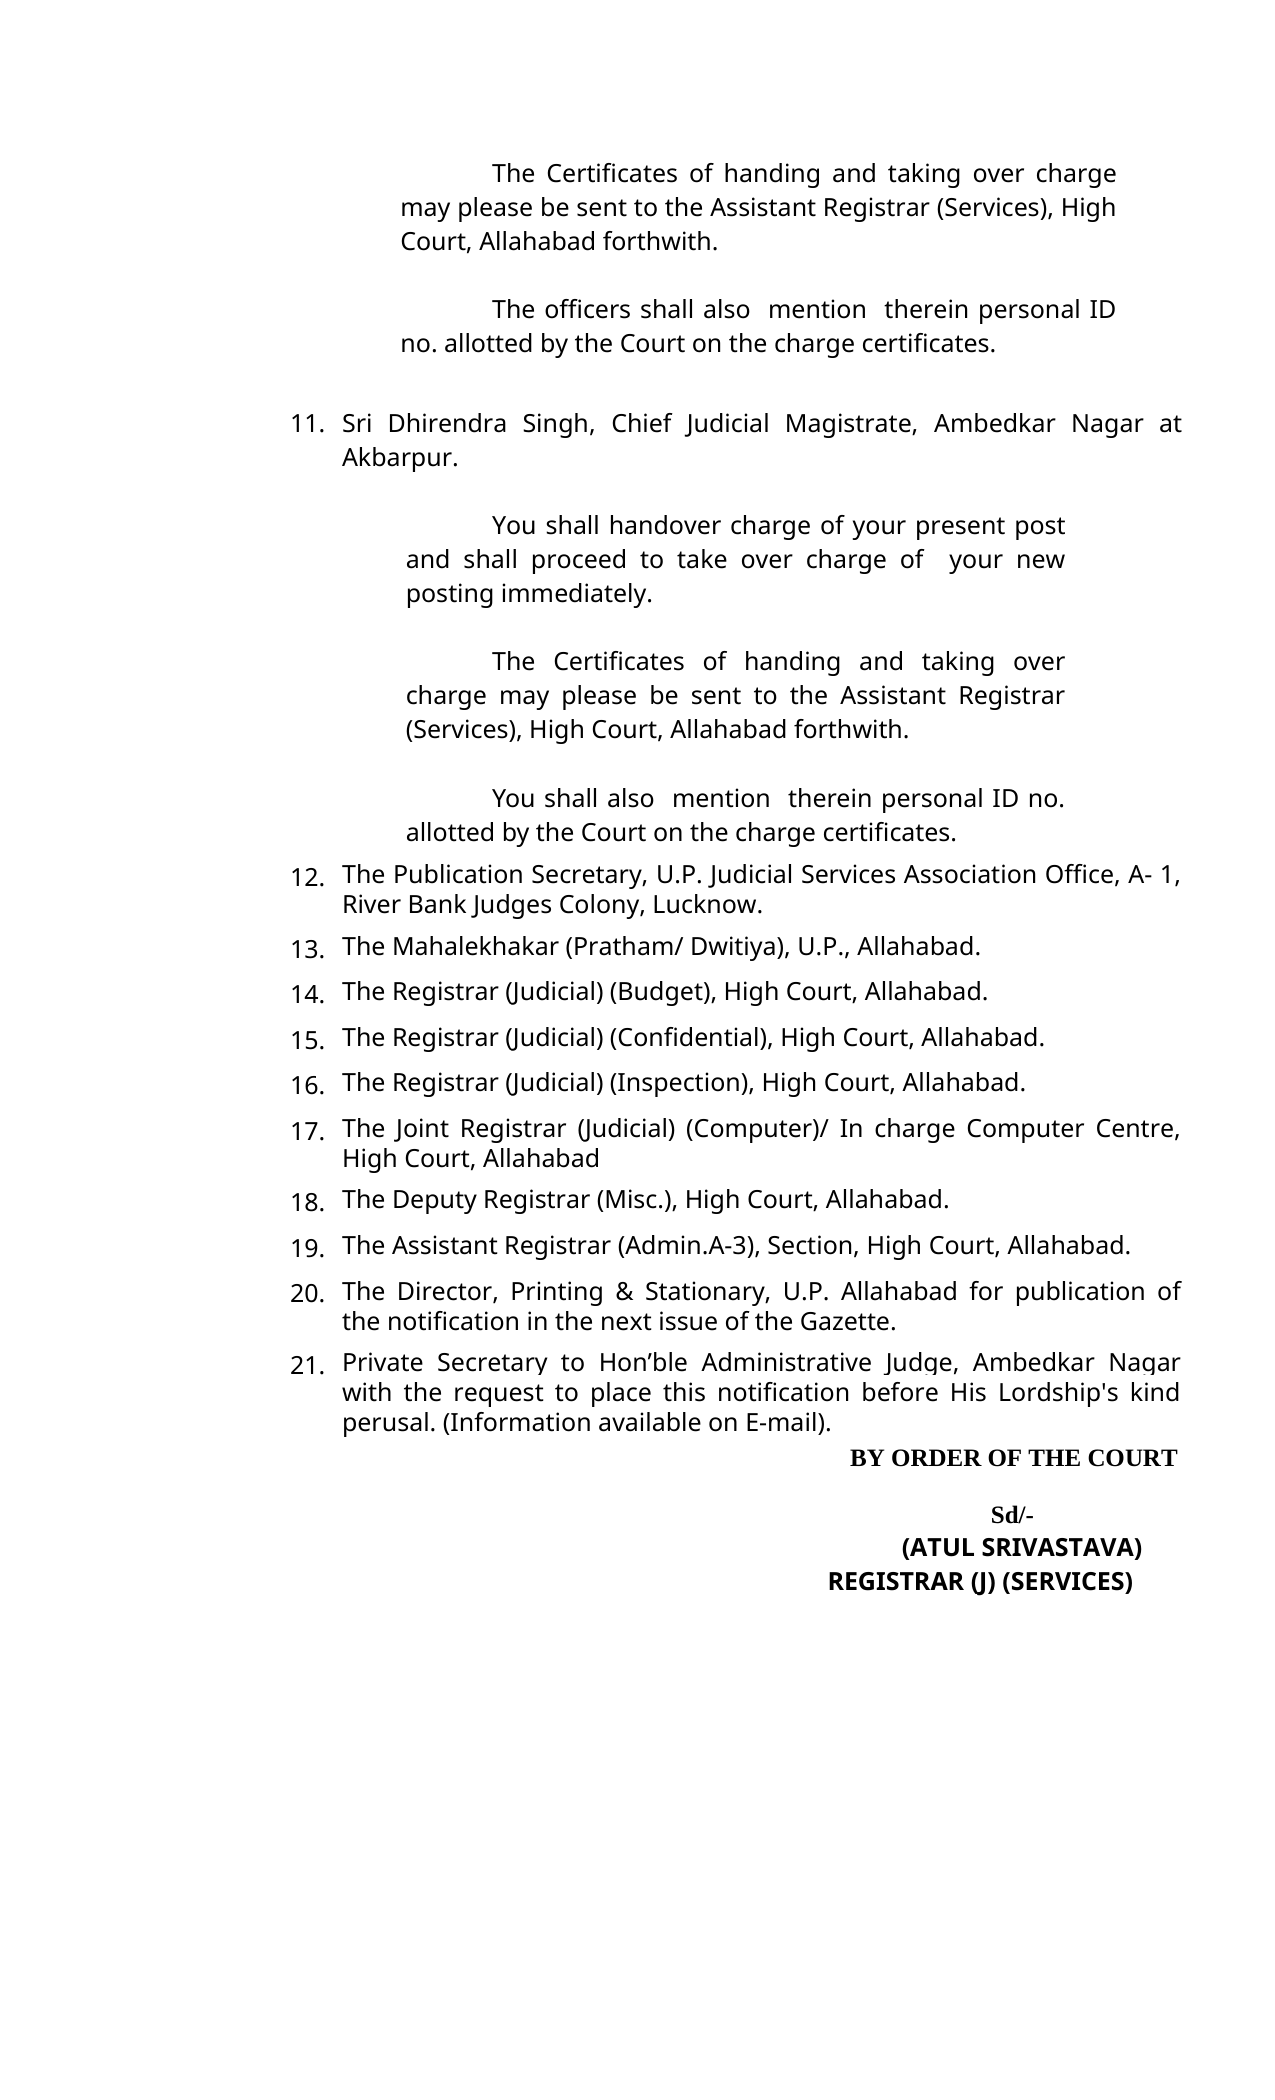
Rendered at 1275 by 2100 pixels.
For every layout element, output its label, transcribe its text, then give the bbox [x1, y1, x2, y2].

table_cell Sri Dhirendra Singh, Chief Judicial Magistrate, Ambedkar Nagar at Akbarpur. You shall handover charge of your present post and shall proceed to take over charge of your new posting immediately. The Certificates of handing and taking over charge may please be sent to the Assistant Registrar (Services), High Court, Allahabad forthwith. You shall also mention therein personal ID no. allotted by the Court on the charge certificates. [336, 400, 1188, 854]
table_cell The Director, Printing & Stationary, U.P. Allahabad for publication of the notification in the next issue of the Gazette. [336, 1270, 1188, 1342]
table_cell The Registrar (Judicial) (Budget), High Court, Allahabad. [336, 971, 1188, 1017]
table_cell The Mahalekhakar (Pratham/ Dwitiya), U.P., Allahabad. [336, 926, 1188, 971]
table_cell [284, 400, 336, 854]
table_cell The Publication Secretary, U.P. Judicial Services Association Office, A- 1, River Bank Judges Colony, Lucknow. [336, 854, 1188, 926]
table_cell [284, 1017, 336, 1062]
table_cell The Registrar (Judicial) (Confidential), High Court, Allahabad. [336, 1017, 1188, 1062]
table_cell [284, 1108, 336, 1179]
table_cell [284, 150, 336, 400]
table_cell [284, 1179, 336, 1225]
table_cell The Assistant Registrar (Admin.A-3), Section, High Court, Allahabad. [336, 1225, 1188, 1270]
table_cell [284, 1225, 336, 1270]
table_cell [284, 1062, 336, 1108]
table_cell [284, 926, 336, 971]
table_cell Private Secretary to Hon’ble Administrative Judge, Ambedkar Nagar with the request to place this notification before His Lordship's kind perusal. (Information available on E-mail). [336, 1342, 1188, 1443]
text REGISTRAR (J) (SERVICES) [215, 1563, 1181, 1597]
table_cell [284, 971, 336, 1017]
table_cell [284, 854, 336, 926]
text Sd/- (ATUL SRIVASTAVA) [212, 1501, 1181, 1563]
table_cell The Registrar (Judicial) (Inspection), High Court, Allahabad. [336, 1062, 1188, 1108]
table_cell The Certificates of handing and taking over charge may please be sent to the Assistant Registrar (Services), High Court, Allahabad forthwith. The officers shall also mention therein personal ID no. allotted by the Court on the charge certificates. [336, 150, 1188, 400]
table_cell The Deputy Registrar (Misc.), High Court, Allahabad. [336, 1179, 1188, 1225]
table_cell The Joint Registrar (Judicial) (Computer)/ In charge Computer Centre, High Court, Allahabad [336, 1108, 1188, 1179]
text BY ORDER OF THE COURT [212, 1443, 1181, 1472]
table_cell [284, 1270, 336, 1342]
table_cell [284, 1342, 336, 1443]
